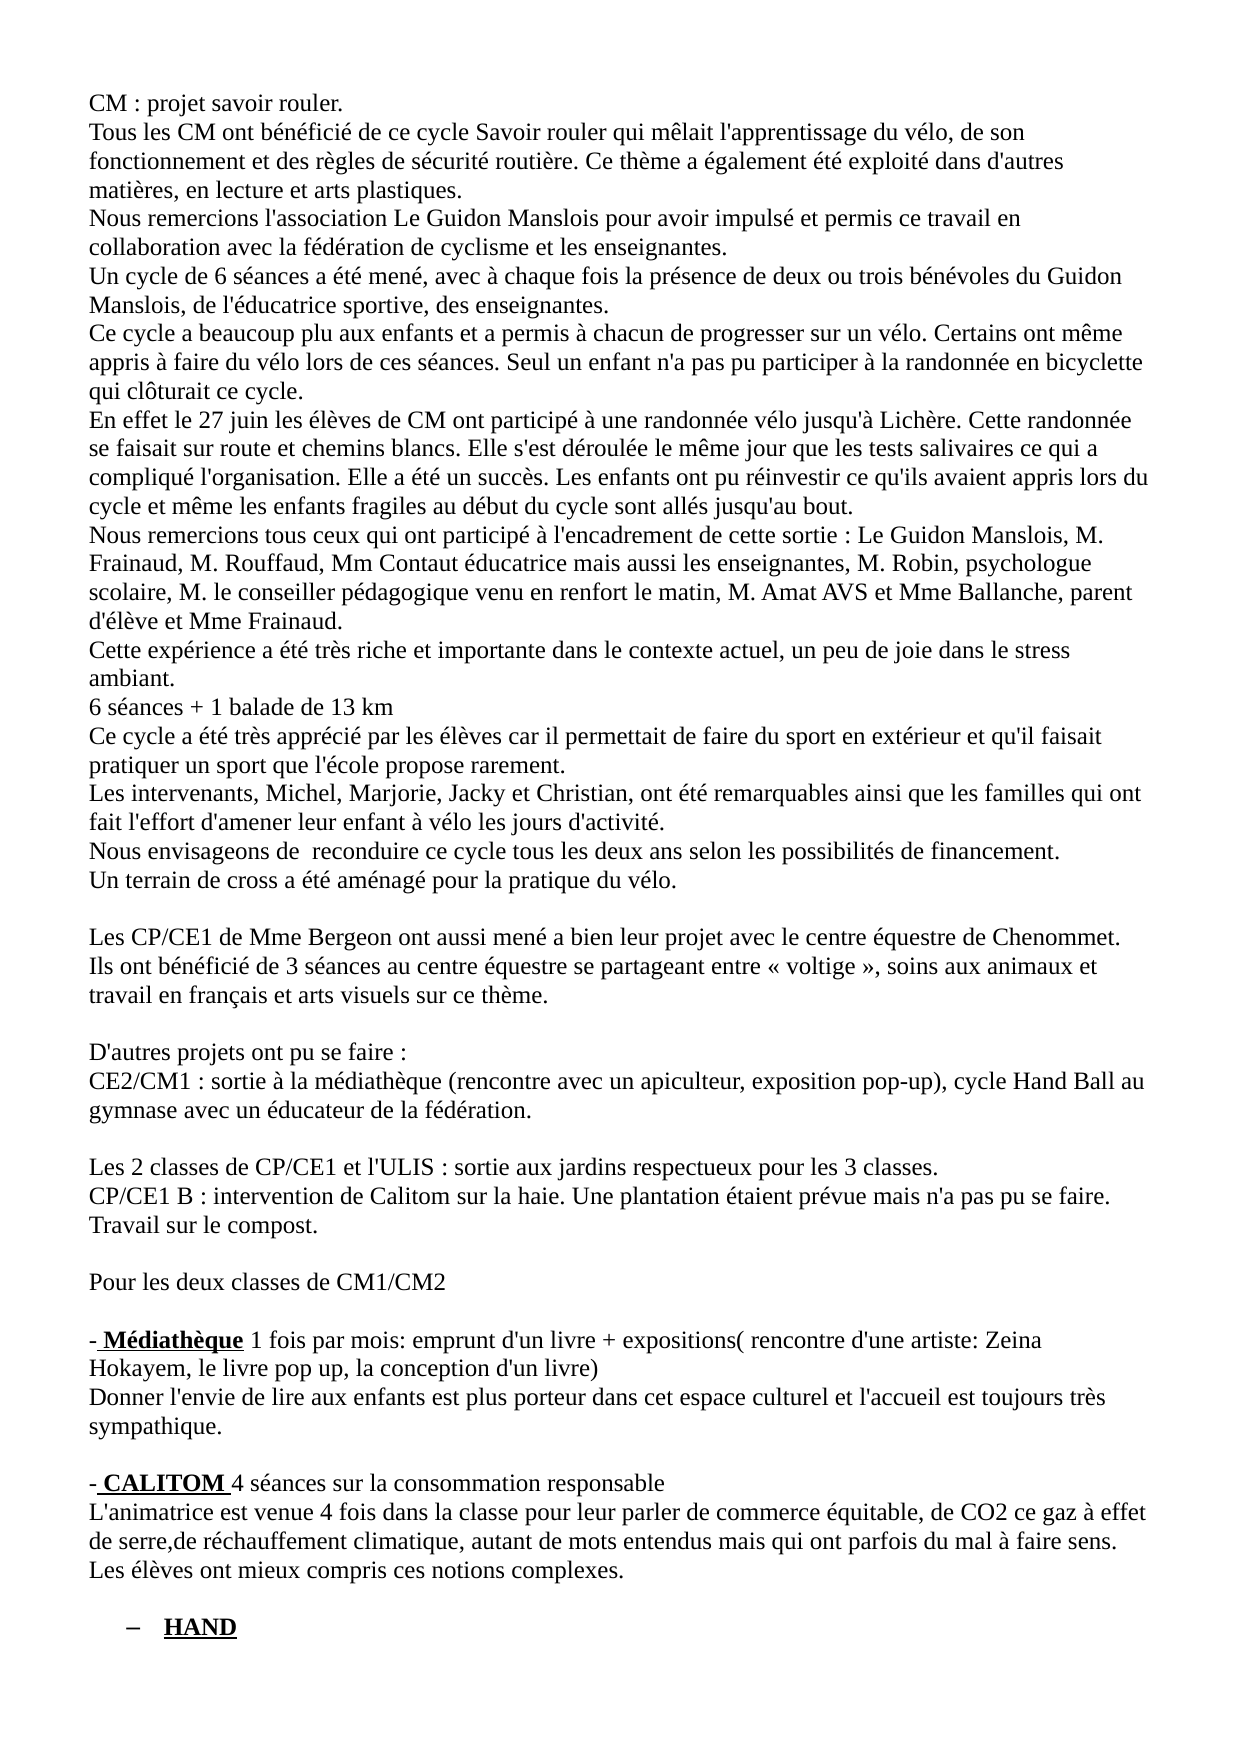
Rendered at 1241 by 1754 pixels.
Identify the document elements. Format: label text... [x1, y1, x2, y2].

text Tous les CM ont bénéficié de ce cycle Savoir rouler qui mêlait l'apprentissage du vélo, de son fonctionnement et des règles de sécurité routière. Ce thème a également été exploité dans d'autres matières, en lecture et arts plastiques. [88, 117, 1152, 203]
text Un terrain de cross a été aménagé pour la pratique du vélo. [88, 865, 1152, 893]
text 6 séances + 1 balade de 13 km [88, 692, 1152, 721]
text - Médiathèque 1 fois par mois: emprunt d'un livre + expositions( rencontre d'une artiste: Zeina Hokayem, le livre pop up, la conception d'un livre) [88, 1325, 1152, 1382]
text Cette expérience a été très riche et importante dans le contexte actuel, un peu de joie dans le stress ambiant. [88, 635, 1152, 692]
text Un cycle de 6 séances a été mené, avec à chaque fois la présence de deux ou trois bénévoles du Guidon Manslois, de l'éducatrice sportive, des enseignantes. [88, 261, 1152, 318]
text Ce cycle a beaucoup plu aux enfants et a permis à chacun de progresser sur un vélo. Certains ont même appris à faire du vélo lors de ces séances. Seul un enfant n'a pas pu participer à la randonnée en bicyclette qui clôturait ce cycle. [88, 318, 1152, 405]
list HAND [126, 1612, 1152, 1641]
text Les 2 classes de CP/CE1 et l'ULIS : sortie aux jardins respectueux pour les 3 classes. [88, 1152, 1152, 1181]
text - CALITOM 4 séances sur la consommation responsable [88, 1468, 1152, 1497]
text Ce cycle a été très apprécié par les élèves car il permettait de faire du sport en extérieur et qu'il faisait pratiquer un sport que l'école propose rarement. [88, 721, 1152, 778]
text Nous remercions tous ceux qui ont participé à l'encadrement de cette sortie : Le Guidon Manslois, M. Frainaud, M. Rouffaud, Mm Contaut éducatrice mais aussi les enseignantes, M. Robin, psychologue scolaire, M. le conseiller pédagogique venu en renfort le matin, M. Amat AVS et Mme Ballanche, parent d'élève et Mme Frainaud. [88, 520, 1152, 635]
text Nous remercions l'association Le Guidon Manslois pour avoir impulsé et permis ce travail en collaboration avec la fédération de cyclisme et les enseignantes. [88, 203, 1152, 261]
text Ils ont bénéficié de 3 séances au centre équestre se partageant entre « voltige », soins aux animaux et travail en français et arts visuels sur ce thème. [88, 951, 1152, 1008]
text D'autres projets ont pu se faire : [88, 1037, 1152, 1066]
text En effet le 27 juin les élèves de CM ont participé à une randonnée vélo jusqu'à Lichère. Cette randonnée se faisait sur route et chemins blancs. Elle s'est déroulée le même jour que les tests salivaires ce qui a compliqué l'organisation. Elle a été un succès. Les enfants ont pu réinvestir ce qu'ils avaient appris lors du cycle et même les enfants fragiles au début du cycle sont allés jusqu'au bout. [88, 405, 1152, 520]
text Les CP/CE1 de Mme Bergeon ont aussi mené a bien leur projet avec le centre équestre de Chenommet. [88, 922, 1152, 951]
text Donner l'envie de lire aux enfants est plus porteur dans cet espace culturel et l'accueil est toujours très sympathique. [88, 1382, 1152, 1440]
text CP/CE1 B : intervention de Calitom sur la haie. Une plantation étaient prévue mais n'a pas pu se faire. [88, 1181, 1152, 1210]
text Nous envisageons de reconduire ce cycle tous les deux ans selon les possibilités de financement. [88, 836, 1152, 865]
text CM : projet savoir rouler. [88, 88, 1152, 117]
text Les intervenants, Michel, Marjorie, Jacky et Christian, ont été remarquables ainsi que les familles qui ont fait l'effort d'amener leur enfant à vélo les jours d'activité. [88, 778, 1152, 836]
text Travail sur le compost. [88, 1210, 1152, 1238]
text CE2/CM1 : sortie à la médiathèque (rencontre avec un apiculteur, exposition pop-up), cycle Hand Ball au gymnase avec un éducateur de la fédération. [88, 1066, 1152, 1123]
text L'animatrice est venue 4 fois dans la classe pour leur parler de commerce équitable, de CO2 ce gaz à effet de serre,de réchauffement climatique, autant de mots entendus mais qui ont parfois du mal à faire sens. Les élèves ont mieux compris ces notions complexes. [88, 1497, 1152, 1583]
text Pour les deux classes de CM1/CM2 [88, 1267, 1152, 1296]
